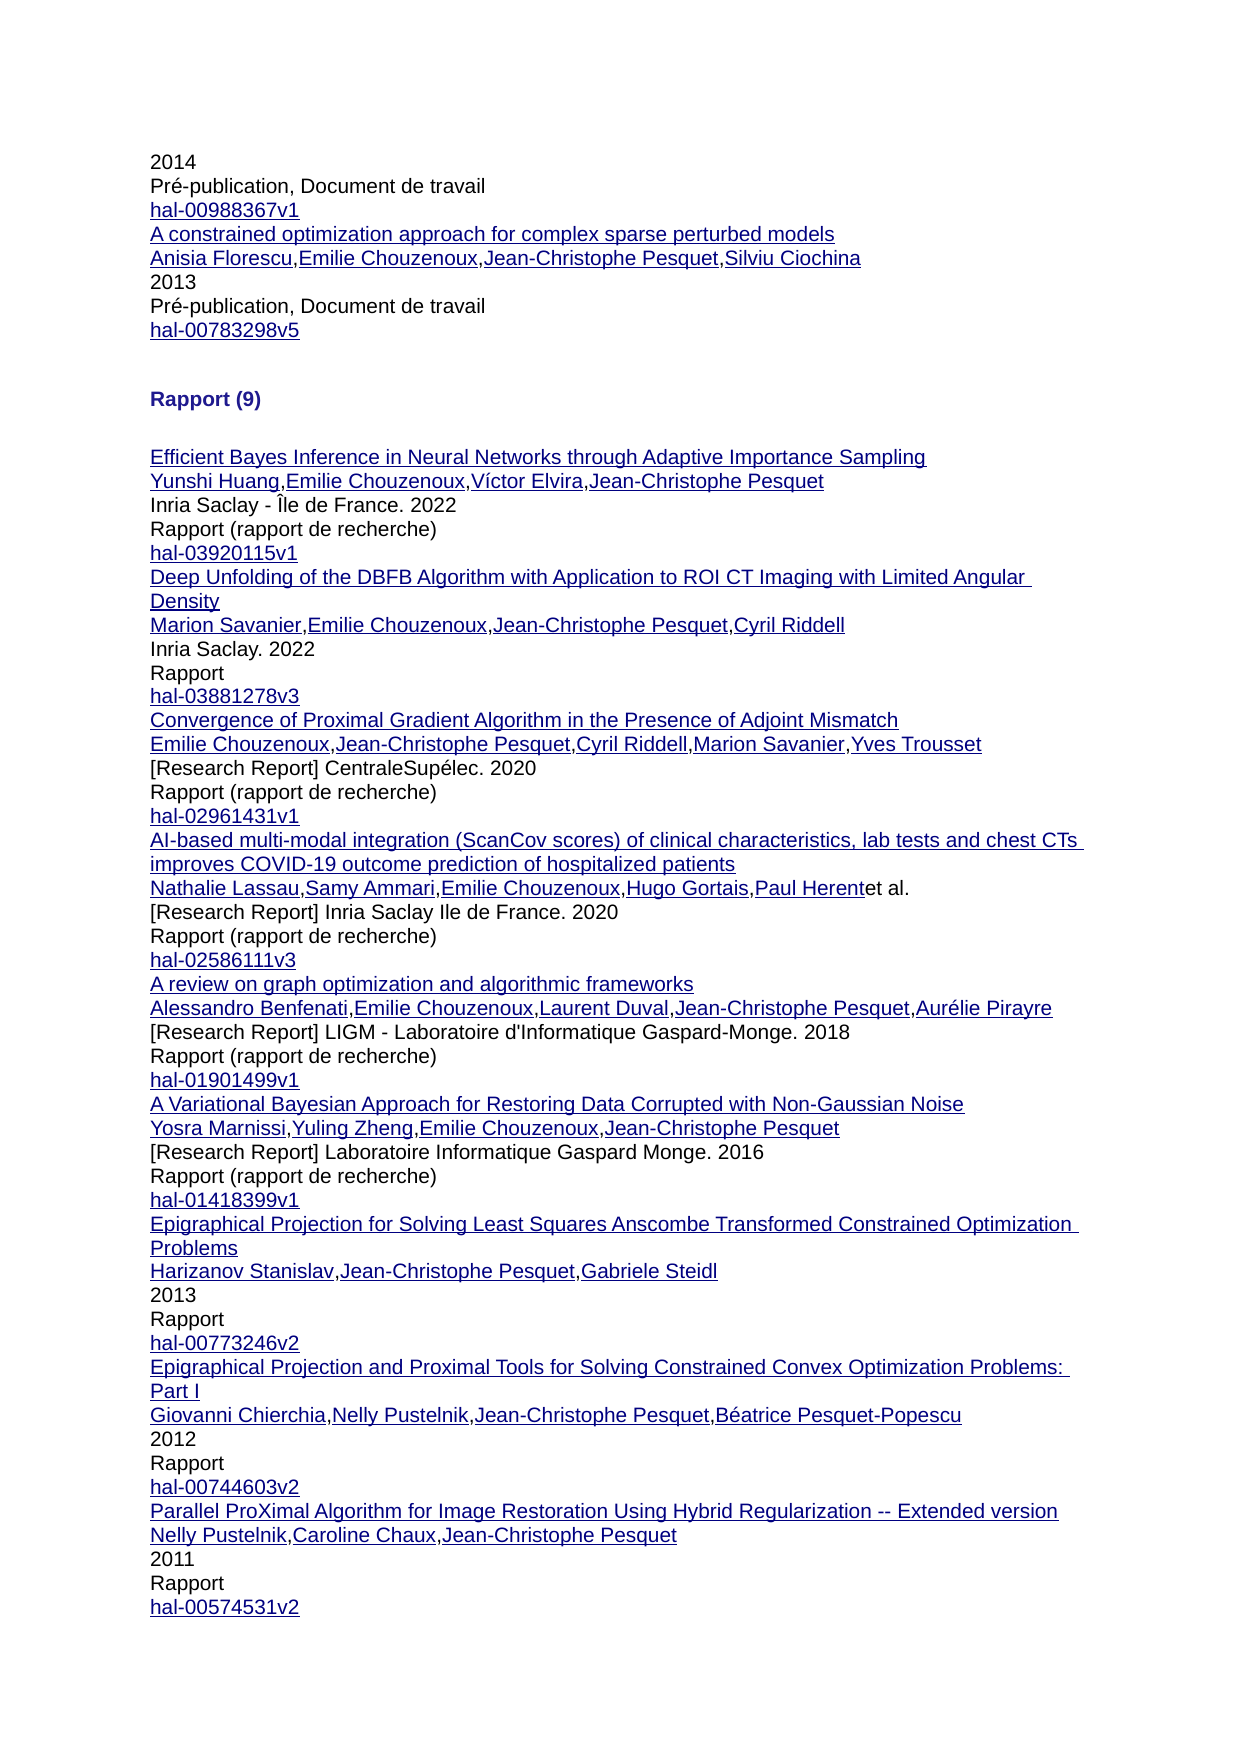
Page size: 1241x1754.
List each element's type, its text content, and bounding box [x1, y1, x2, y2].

table_cell A review on graph optimization and algorithmic frameworks Alessandro Benfenati,Emilie Chouzenoux,Laurent Duval,Jean-Christophe Pesquet,Aurélie Pirayre [Research Report] LIGM - Laboratoire d'Informatique Gaspard-Monge. 2018 Rapport (rapport de recherche) hal-01901499v1 [150, 972, 1090, 1092]
table_cell A constrained optimization approach for complex sparse perturbed models Anisia Florescu,Emilie Chouzenoux,Jean-Christophe Pesquet,Silviu Ciochina 2013 Pré-publication, Document de travail hal-00783298v5 [150, 222, 1090, 342]
table_cell Deep Unfolding of the DBFB Algorithm with Application to ROI CT Imaging with Limited Angular Density Marion Savanier,Emilie Chouzenoux,Jean-Christophe Pesquet,Cyril Riddell Inria Saclay. 2022 Rapport hal-03881278v3 [150, 565, 1090, 708]
table_cell Parallel ProXimal Algorithm for Image Restoration Using Hybrid Regularization -- Extended version Nelly Pustelnik,Caroline Chaux,Jean-Christophe Pesquet 2011 Rapport hal-00574531v2 [150, 1499, 1090, 1619]
table_cell Convergence of Proximal Gradient Algorithm in the Presence of Adjoint Mismatch Emilie Chouzenoux,Jean-Christophe Pesquet,Cyril Riddell,Marion Savanier,Yves Trousset [Research Report] CentraleSupélec. 2020 Rapport (rapport de recherche) hal-02961431v1 [150, 708, 1090, 828]
subtitle Rapport (9) [150, 386, 1090, 410]
table_cell 2014 Pré-publication, Document de travail hal-00988367v1 [150, 150, 1090, 222]
table_cell Epigraphical Projection for Solving Least Squares Anscombe Transformed Constrained Optimization Problems Harizanov Stanislav,Jean-Christophe Pesquet,Gabriele Steidl 2013 Rapport hal-00773246v2 [150, 1211, 1090, 1355]
table_cell AI-based multi-modal integration (ScanCov scores) of clinical characteristics, lab tests and chest CTs improves COVID-19 outcome prediction of hospitalized patients Nathalie Lassau,Samy Ammari,Emilie Chouzenoux,Hugo Gortais,Paul Herentet al. [Research Report] Inria Saclay Ile de France. 2020 Rapport (rapport de recherche) hal-02586111v3 [150, 828, 1090, 972]
table_header Efficient Bayes Inference in Neural Networks through Adaptive Importance Sampling Yunshi Huang,Emilie Chouzenoux,Víctor Elvira,Jean-Christophe Pesquet Inria Saclay - Île de France. 2022 Rapport (rapport de recherche) hal-03920115v1 [150, 445, 1090, 564]
table_cell A Variational Bayesian Approach for Restoring Data Corrupted with Non-Gaussian Noise Yosra Marnissi,Yuling Zheng,Emilie Chouzenoux,Jean-Christophe Pesquet [Research Report] Laboratoire Informatique Gaspard Monge. 2016 Rapport (rapport de recherche) hal-01418399v1 [150, 1092, 1090, 1211]
table_cell Epigraphical Projection and Proximal Tools for Solving Constrained Convex Optimization Problems: Part I Giovanni Chierchia,Nelly Pustelnik,Jean-Christophe Pesquet,Béatrice Pesquet-Popescu 2012 Rapport hal-00744603v2 [150, 1355, 1090, 1499]
